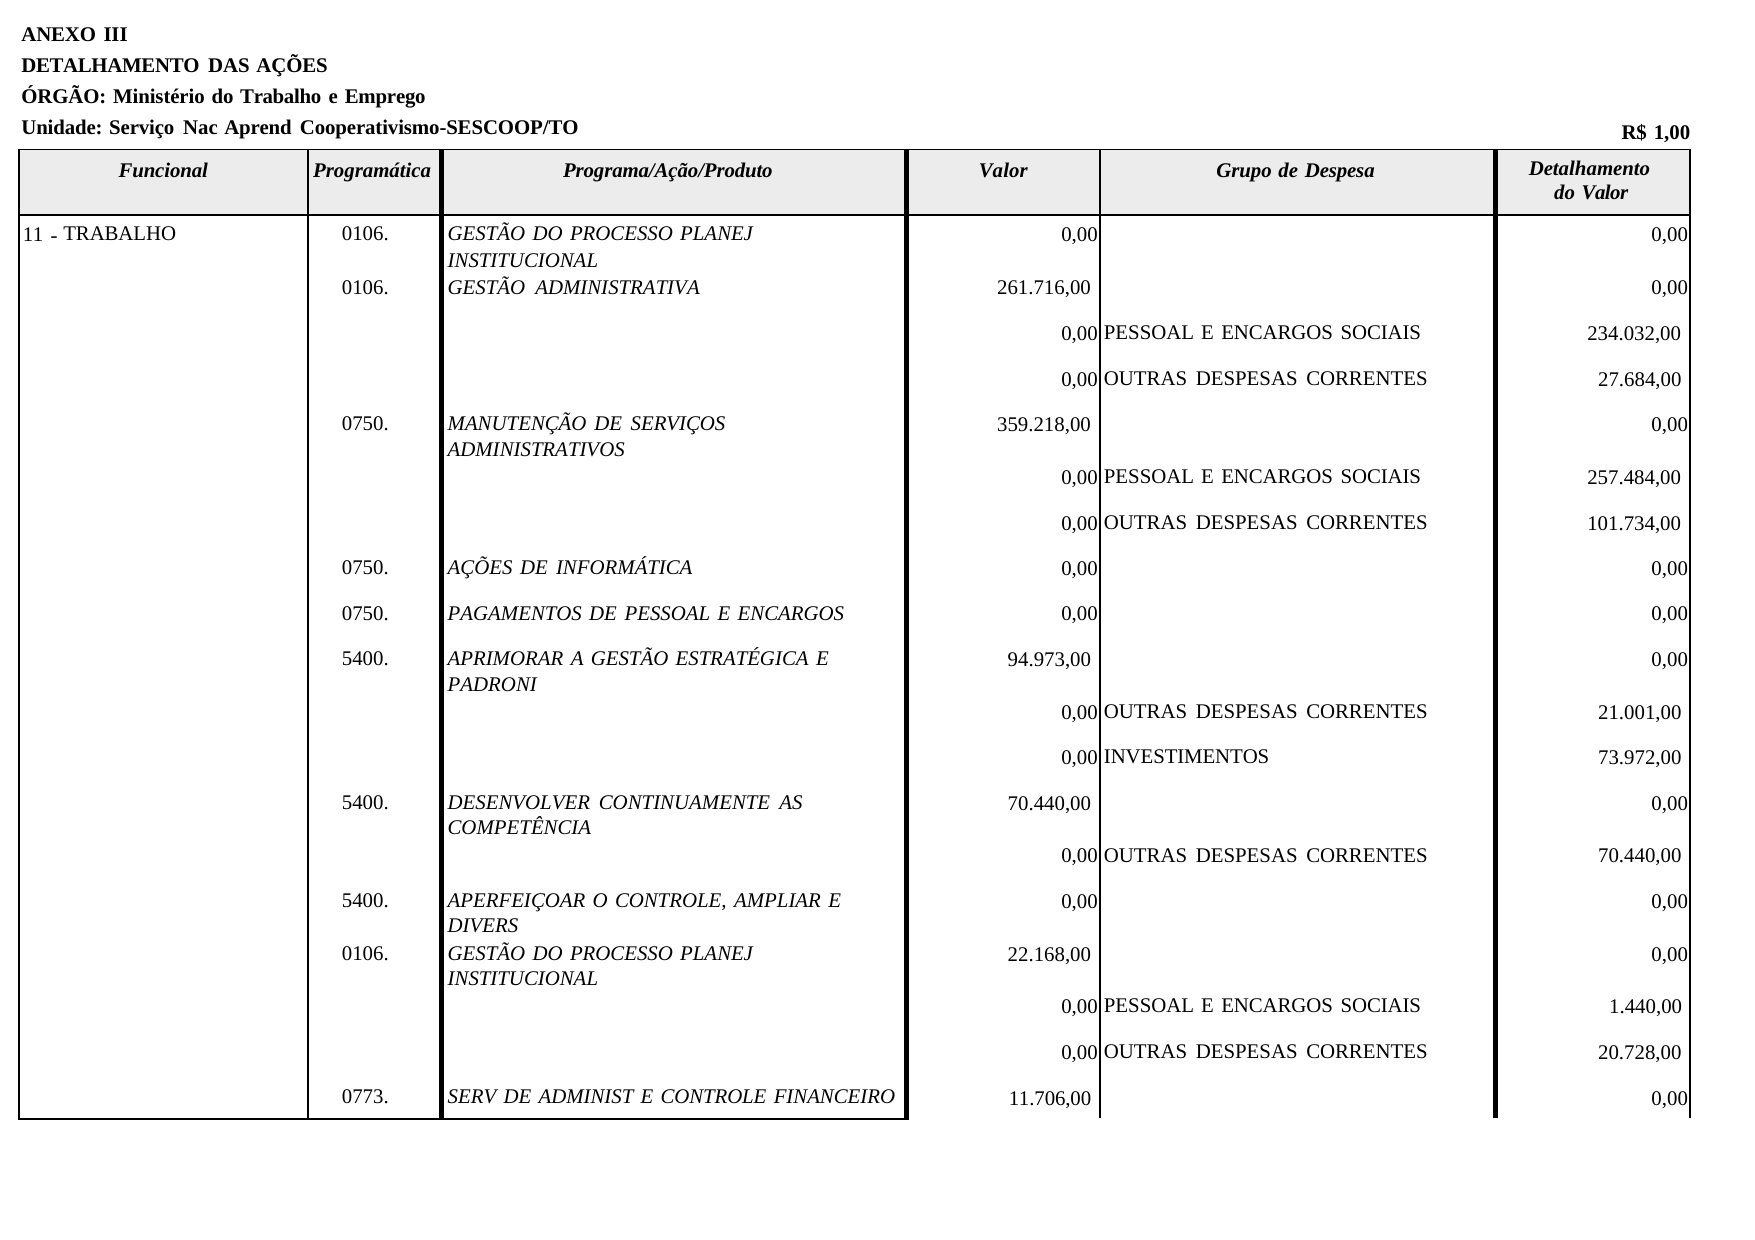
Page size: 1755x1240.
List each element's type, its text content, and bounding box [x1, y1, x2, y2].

table_cell 73.972,00 [1498, 733, 1689, 778]
table_cell [909, 912, 1099, 938]
table_cell 0,00 [909, 991, 1099, 1027]
table_cell [1101, 1073, 1493, 1118]
table_cell [444, 1027, 904, 1072]
table_header Programa/Ação/Produto [444, 150, 904, 214]
table_cell [1498, 670, 1689, 696]
table_cell [309, 670, 439, 696]
table_cell 5400. [309, 876, 439, 912]
table_cell 21.001,00 [1498, 696, 1689, 732]
table_cell 0,00 [909, 498, 1099, 543]
table_cell 0106. [309, 938, 439, 965]
table_cell OUTRAS DESPESAS CORRENTES [1101, 354, 1493, 399]
table_cell [1101, 876, 1493, 912]
table_header Valor [909, 150, 1099, 214]
table_cell ADMINISTRATIVOS [444, 436, 904, 461]
table_cell DIVERS [444, 912, 904, 938]
table_cell [1498, 247, 1689, 272]
table_cell 0,00 [1498, 272, 1689, 308]
table_cell [1101, 778, 1493, 814]
table_cell GESTÃO DO PROCESSO PLANEJ [444, 216, 904, 247]
table_cell 0750. [309, 589, 439, 634]
table_cell [444, 354, 904, 399]
table_cell [309, 247, 439, 272]
table_cell [444, 696, 904, 732]
table_cell [1101, 589, 1493, 634]
table_cell 0,00 [909, 461, 1099, 497]
table_cell [309, 814, 439, 840]
table_cell 0106. [309, 272, 439, 308]
table_cell OUTRAS DESPESAS CORRENTES [1101, 696, 1493, 732]
table_cell [309, 912, 439, 938]
table_cell [1498, 912, 1689, 938]
table_cell [309, 733, 439, 778]
table_cell [1101, 670, 1493, 696]
table_cell [909, 247, 1099, 272]
table_cell [309, 840, 439, 876]
table_cell OUTRAS DESPESAS CORRENTES [1101, 840, 1493, 876]
table_cell 0750. [309, 399, 439, 436]
table_cell [1101, 543, 1493, 589]
table_cell [309, 965, 439, 991]
table_cell [1498, 814, 1689, 840]
table_cell [309, 498, 439, 543]
table_cell [444, 991, 904, 1027]
table_cell [1101, 634, 1493, 670]
table_cell 0,00 [1498, 399, 1689, 436]
table_cell 1.440,00 [1498, 991, 1689, 1027]
table_cell APRIMORAR A GESTÃO ESTRATÉGICA E [444, 634, 904, 670]
table_cell [1498, 436, 1689, 461]
table_cell SERV DE ADMINIST E CONTROLE FINANCEIRO [444, 1073, 904, 1118]
table_cell 5400. [309, 778, 439, 814]
table_cell [1101, 436, 1493, 461]
table_cell 0,00 [909, 733, 1099, 778]
table_cell 0,00 [1498, 543, 1689, 589]
table_cell [1498, 965, 1689, 991]
table_cell 261.716,00 [909, 272, 1099, 308]
table_cell 11.706,00 [909, 1073, 1099, 1118]
table_cell PESSOAL E ENCARGOS SOCIAIS [1101, 461, 1493, 497]
table_header Programática [309, 150, 439, 214]
table_cell [909, 814, 1099, 840]
table_cell [444, 308, 904, 354]
table_cell PADRONI [444, 670, 904, 696]
table_cell PAGAMENTOS DE PESSOAL E ENCARGOS [444, 589, 904, 634]
table_cell OUTRAS DESPESAS CORRENTES [1101, 1027, 1493, 1072]
table_cell 94.973,00 [909, 634, 1099, 670]
table_cell 359.218,00 [909, 399, 1099, 436]
table_cell [309, 354, 439, 399]
table_cell 0,00 [909, 696, 1099, 732]
table_cell 0,00 [1498, 634, 1689, 670]
table_cell GESTÃO ADMINISTRATIVA [444, 272, 904, 308]
table_header Grupo de Despesa [1101, 150, 1493, 214]
table_cell PESSOAL E ENCARGOS SOCIAIS [1101, 216, 1493, 354]
table_cell 0,00 [1498, 938, 1689, 965]
table_cell 0,00 [1498, 1073, 1689, 1118]
table_cell [909, 436, 1099, 461]
table_cell APERFEIÇOAR O CONTROLE, AMPLIAR E [444, 876, 904, 912]
table_cell [309, 436, 439, 461]
table_cell OUTRAS DESPESAS CORRENTES [1101, 498, 1493, 543]
table_cell 257.484,00 [1498, 461, 1689, 497]
table_cell [1101, 399, 1493, 436]
table_cell [309, 1027, 439, 1072]
table_cell [909, 965, 1099, 991]
table_cell [1101, 814, 1493, 840]
table_cell 0,00 [909, 1027, 1099, 1072]
table_cell [309, 461, 439, 497]
table_cell 0,00 [909, 543, 1099, 589]
table_cell [309, 991, 439, 1027]
table_header Funcional [20, 150, 307, 214]
table_cell [1101, 965, 1493, 991]
table_cell 0,00 [909, 354, 1099, 399]
table_cell [1101, 938, 1493, 965]
table_cell AÇÕES DE INFORMÁTICA [444, 543, 904, 589]
table_cell 0,00 [1498, 216, 1689, 247]
table_cell 234.032,00 [1498, 308, 1689, 354]
table_cell INSTITUCIONAL [444, 247, 904, 272]
table_cell [309, 696, 439, 732]
table_cell 0750. [309, 543, 439, 589]
table_cell 20.728,00 [1498, 1027, 1689, 1072]
table_cell DESENVOLVER CONTINUAMENTE AS [444, 778, 904, 814]
table_cell 70.440,00 [1498, 840, 1689, 876]
table_cell [309, 308, 439, 354]
table_cell 0,00 [1498, 589, 1689, 634]
table_cell 0,00 [909, 308, 1099, 354]
table_cell 22.168,00 [909, 938, 1099, 965]
table_cell 27.684,00 [1498, 354, 1689, 399]
table_cell 0,00 [1498, 876, 1689, 912]
table_cell INVESTIMENTOS [1101, 733, 1493, 778]
table_cell [444, 733, 904, 778]
table_cell 0,00 [909, 840, 1099, 876]
table_cell COMPETÊNCIA [444, 814, 904, 840]
table_cell 101.734,00 [1498, 498, 1689, 543]
table_cell 0,00 [1498, 778, 1689, 814]
table_cell 0106. [309, 216, 439, 247]
table_cell [444, 461, 904, 497]
table_header Detalhamento do Valor [1498, 150, 1689, 214]
table_cell INSTITUCIONAL [444, 965, 904, 991]
table_cell 0,00 [909, 876, 1099, 912]
table_cell MANUTENÇÃO DE SERVIÇOS [444, 399, 904, 436]
table_cell 5400. [309, 634, 439, 670]
table_cell [909, 670, 1099, 696]
table_cell 0,00 [909, 589, 1099, 634]
table_cell 70.440,00 [909, 778, 1099, 814]
table_cell [1101, 912, 1493, 938]
table_cell 0,00 [909, 216, 1099, 247]
table_cell [444, 840, 904, 876]
table_cell 11 - TRABALHO [20, 216, 307, 1118]
table_cell PESSOAL E ENCARGOS SOCIAIS [1101, 991, 1493, 1027]
table_cell [444, 498, 904, 543]
table_cell GESTÃO DO PROCESSO PLANEJ [444, 938, 904, 965]
table_cell 0773. [309, 1073, 439, 1118]
